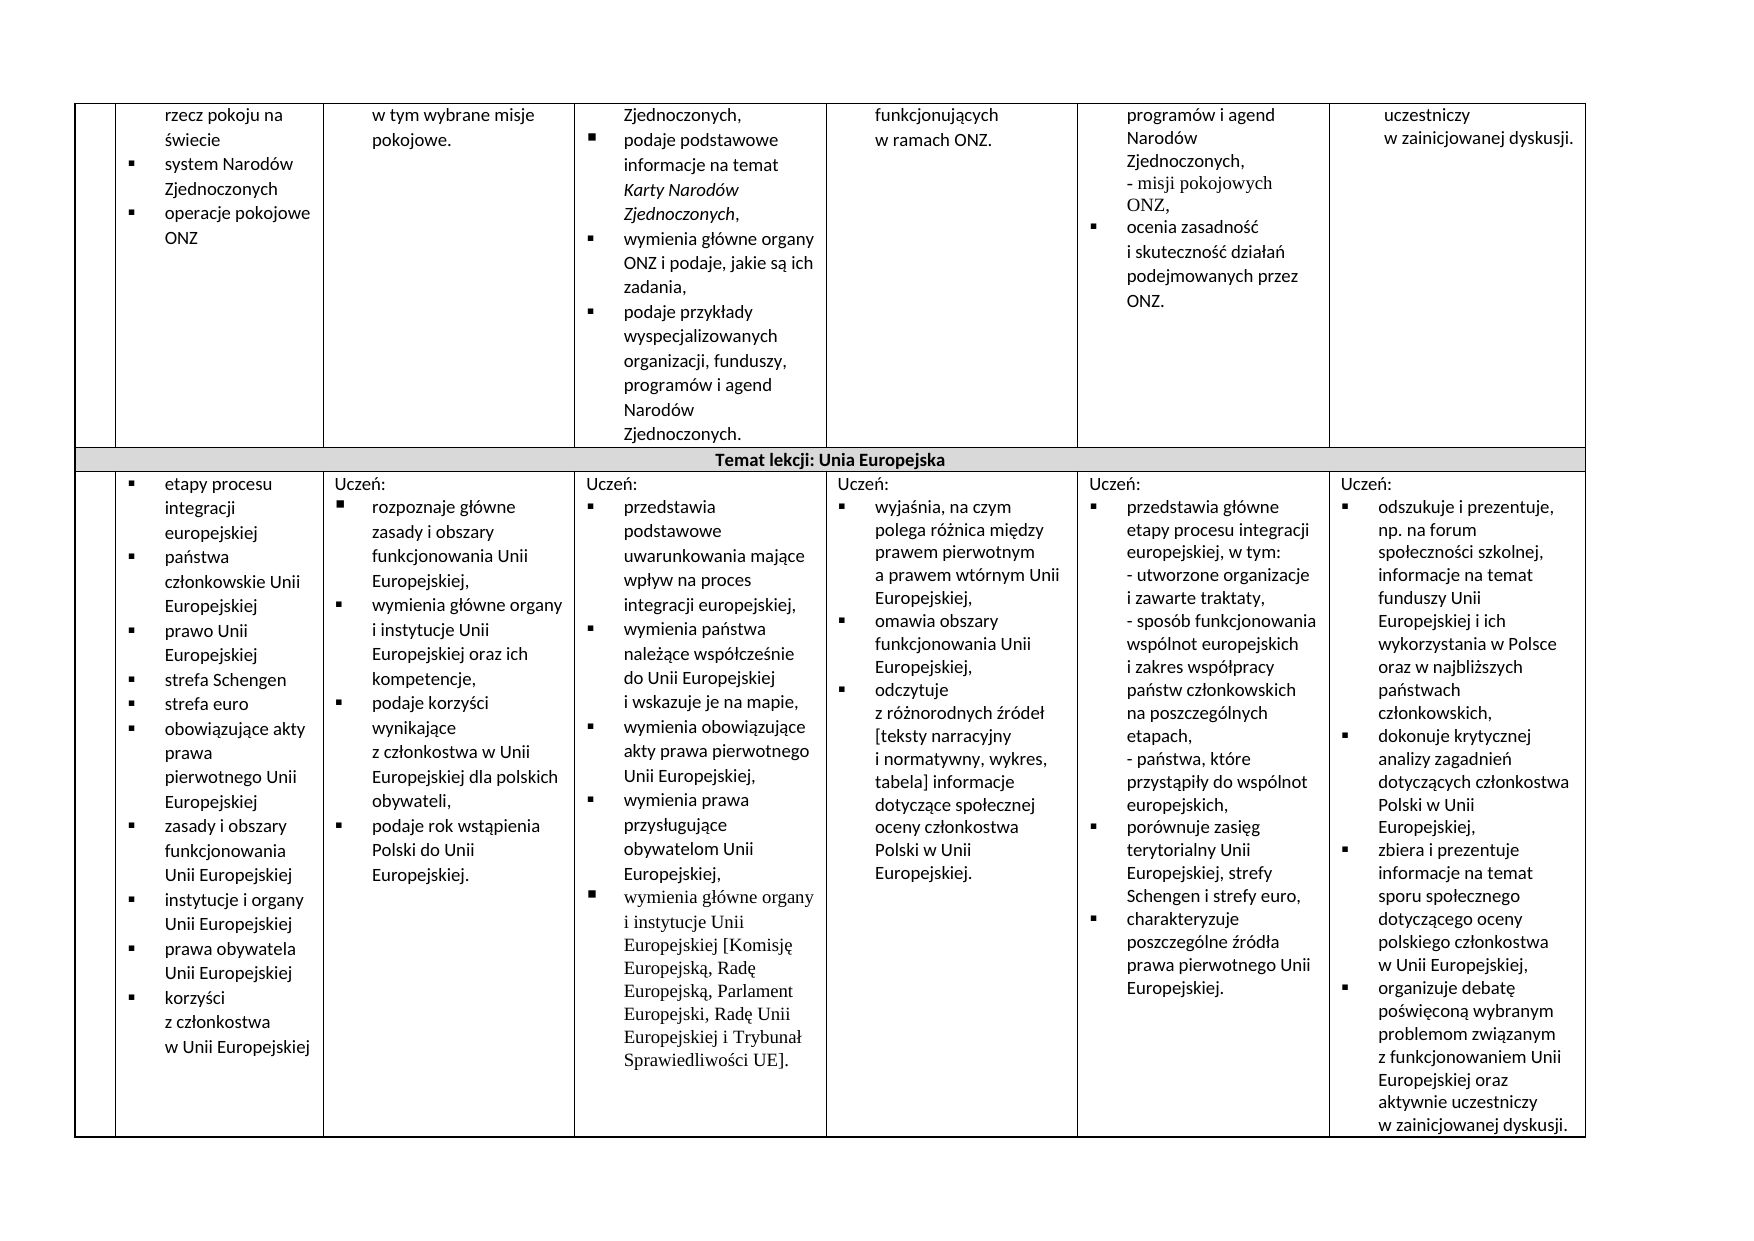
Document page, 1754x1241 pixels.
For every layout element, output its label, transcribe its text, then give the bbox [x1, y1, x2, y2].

table_cell Uczeń: przedstawia podstawowe uwarunkowania mające wpływ na proces integracji europejskiej, wymienia państwa należące współcześnie do Unii Europejskiej i wskazuje je na mapie, wymienia obowiązujące akty prawa pierwotnego Unii Europejskiej, wymienia prawa przysługujące obywatelom Unii Europejskiej, wymienia główne organy i instytucje Unii Europejskiej [Komisję Europejską, Radę Europejską, Parlament Europejski, Radę Unii Europejskiej i Trybunał Sprawiedliwości UE]. [575, 472, 826, 1136]
table_cell [1586, 447, 1590, 471]
table_cell [1586, 471, 1590, 1136]
table_cell Uczeń: odszukuje i prezentuje, np. na forum społeczności szkolnej, informacje na temat funduszy Unii Europejskiej i ich wykorzystania w Polsce oraz w najbliższych państwach członkowskich, dokonuje krytycznej analizy zagadnień dotyczących członkostwa Polski w Unii Europejskiej, zbiera i prezentuje informacje na temat sporu społecznego dotyczącego oceny polskiego członkostwa w Unii Europejskiej, organizuje debatę poświęconą wybranym problemom związanym z funkcjonowaniem Unii Europejskiej oraz aktywnie uczestniczy w zainicjowanej dyskusji. [1330, 472, 1585, 1136]
table_cell [1586, 103, 1590, 447]
table_cell Uczeń: przedstawia główne etapy procesu integracji europejskiej, w tym: - utworzone organizacje i zawarte traktaty, - sposób funkcjonowania wspólnot europejskich i zakres współpracy państw członkowskich na poszczególnych etapach, - państwa, które przystąpiły do wspólnot europejskich, porównuje zasięg terytorialny Unii Europejskiej, strefy Schengen i strefy euro, charakteryzuje poszczególne źródła prawa pierwotnego Unii Europejskiej. [1078, 472, 1329, 1136]
table_cell Uczeń: wyjaśnia, na czym polega różnica między prawem pierwotnym a prawem wtórnym Unii Europejskiej, omawia obszary funkcjonowania Unii Europejskiej, odczytuje z różnorodnych źródeł [teksty narracyjny i normatywny, wykres, tabela] informacje dotyczące społecznej oceny członkostwa Polski w Unii Europejskiej. [827, 472, 1077, 1136]
table_cell uczestniczy w zainicjowanej dyskusji. [1330, 104, 1585, 447]
table_cell [1590, 471, 1596, 1136]
table_cell funkcjonujących w ramach ONZ. [827, 104, 1077, 447]
table_cell Temat lekcji: Unia Europejska [76, 448, 1585, 471]
table_cell [1590, 103, 1596, 447]
table_cell powstanie ONZ podstawy działania ONZ główne organy ONZ działania ONZ na rzecz pokoju na świecie system Narodów Zjednoczonych operacje pokojowe ONZ [116, 104, 323, 447]
table_cell Uczeń: zbiera, analizuje i prezentuje informacje na temat: - działalności organów, wyspecjalizowanych, organizacji, funduszy, programów i agend Narodów Zjednoczonych, - misji pokojowych ONZ, ocenia zasadność i skuteczność działań podejmowanych przez ONZ. [1078, 104, 1329, 447]
table_cell [76, 472, 115, 1136]
table_cell [1590, 447, 1596, 471]
table_cell Uczeń: rozpoznaje główne zasady i obszary funkcjonowania Unii Europejskiej, wymienia główne organy i instytucje Unii Europejskiej oraz ich kompetencje, podaje korzyści wynikające z członkostwa w Unii Europejskiej dla polskich obywateli, podaje rok wstąpienia Polski do Unii Europejskiej. [324, 472, 574, 1136]
table_cell Zjednoczonych, podaje podstawowe informacje na temat Karty Narodów Zjednoczonych, wymienia główne organy ONZ i podaje, jakie są ich zadania, podaje przykłady wyspecjalizowanych organizacji, funduszy, programów i agend Narodów Zjednoczonych. [575, 104, 826, 447]
table_cell w tym wybrane misje pokojowe. [324, 104, 574, 447]
table_cell [76, 104, 115, 447]
table_cell etapy procesu integracji europejskiej państwa członkowskie Unii Europejskiej prawo Unii Europejskiej strefa Schengen strefa euro obowiązujące akty prawa pierwotnego Unii Europejskiej zasady i obszary funkcjonowania Unii Europejskiej instytucje i organy Unii Europejskiej prawa obywatela Unii Europejskiej korzyści z członkostwa w Unii Europejskiej [116, 472, 323, 1136]
